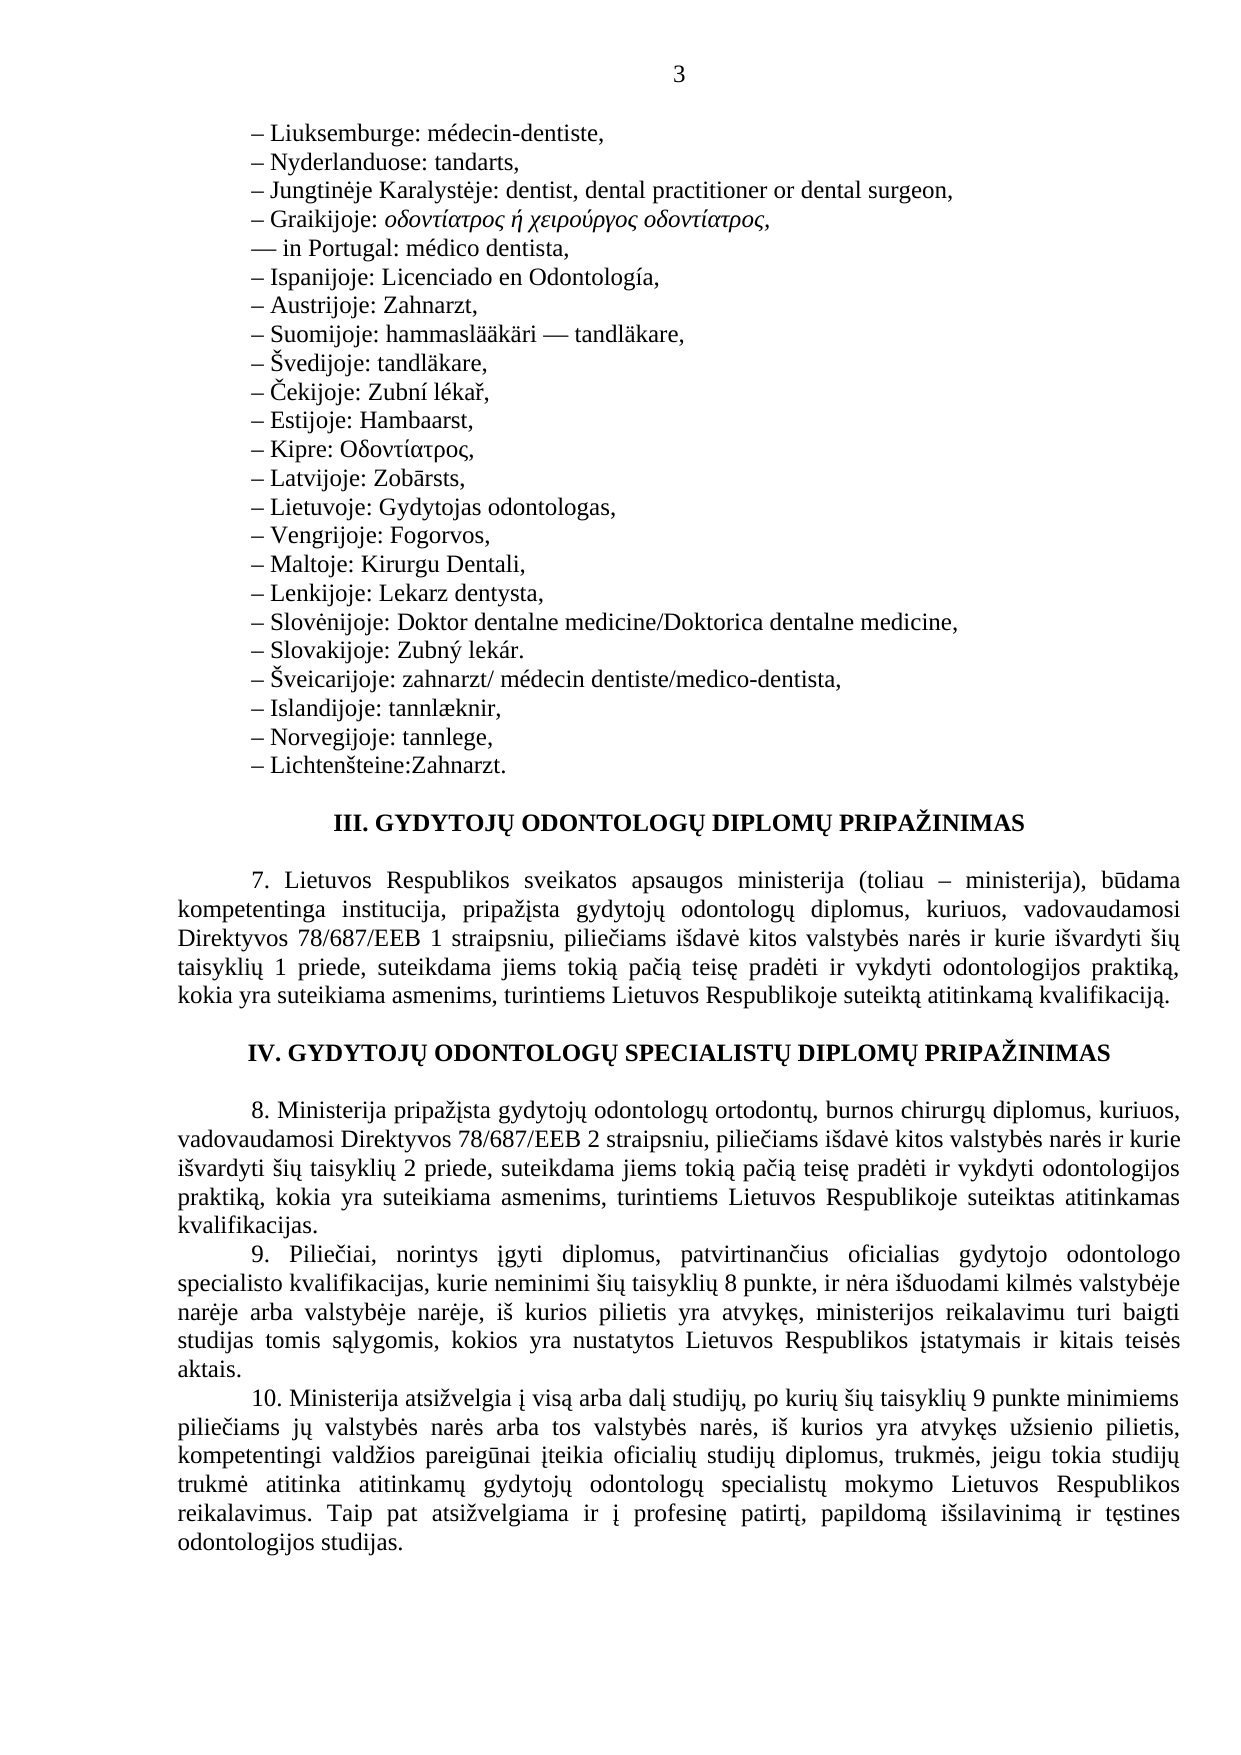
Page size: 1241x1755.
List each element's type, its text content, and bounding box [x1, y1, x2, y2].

text – Liuksemburge: médecin-dentiste, [177, 118, 1181, 147]
text III. gydytojų ODONTOLOGų diplomŲ pripažinimas [177, 808, 1181, 837]
text IV. gydytojų ODONTOLOGų specialistų diplomŲ pripažinimas [177, 1038, 1181, 1067]
text – Ispanijoje: Licenciado en Odontología, [177, 262, 1181, 291]
text – Estijoje: Hambaarst, [177, 406, 1181, 434]
text – Slovakijoje: Zubný lekár. [177, 636, 1181, 664]
text – Lietuvoje: Gydytojas odontologas, [177, 492, 1181, 521]
text 10. Ministerija atsižvelgia į visą arba dalį studijų, po kurių šių taisyklių 9 punkte minimiems piliečiams jų valstybės narės arba tos valstybės narės, iš kurios yra atvykęs užsienio pilietis, kompetentingi valdžios pareigūnai įteikia oficialių studijų diplomus, trukmės, jeigu tokia studijų trukmė atitinka atitinkamų gydytojų odontologų specialistų mokymo Lietuvos Respublikos reikalavimus. Taip pat atsižvelgiama ir į profesinę patirtį, papildomą išsilavinimą ir tęstines odontologijos studijas. [177, 1383, 1181, 1556]
text 7. Lietuvos Respublikos sveikatos apsaugos ministerija (toliau – ministerija), būdama kompetentinga institucija, pripažįsta gydytojų odontologų diplomus, kuriuos, vadovaudamosi Direktyvos 78/687/EEB 1 straipsniu, piliečiams išdavė kitos valstybės narės ir kurie išvardyti šių taisyklių 1 priede, suteikdama jiems tokią pačią teisę pradėti ir vykdyti odontologijos praktiką, kokia yra suteikiama asmenims, turintiems Lietuvos Respublikoje suteiktą atitinkamą kvalifikaciją. [177, 866, 1181, 1009]
text – Lichtenšteine:Zahnarzt. [177, 751, 1181, 779]
text – Vengrijoje: Fogorvos, [177, 521, 1181, 549]
text 8. Ministerija pripažįsta gydytojų odontologų ortodontų, burnos chirurgų diplomus, kuriuos, vadovaudamosi Direktyvos 78/687/EEB 2 straipsniu, piliečiams išdavė kitos valstybės narės ir kurie išvardyti šių taisyklių 2 priede, suteikdama jiems tokią pačią teisę pradėti ir vykdyti odontologijos praktiką, kokia yra suteikiama asmenims, turintiems Lietuvos Respublikoje suteiktas atitinkamas kvalifikacijas. [177, 1096, 1181, 1239]
text – Švedijoje: tandläkare, [177, 348, 1181, 377]
text – Kipre: Οδοντίατρος, [177, 434, 1181, 463]
text – Suomijoje: hammaslääkäri — tandläkare, [177, 319, 1181, 348]
text — in Portugal: médico dentista, [177, 233, 1181, 262]
text – Nyderlanduose: tandarts, [177, 147, 1181, 176]
text – Norvegijoje: tannlege, [177, 722, 1181, 751]
text – Šveicarijoje: zahnarzt/ médecin dentiste/medico-dentista, [177, 664, 1181, 693]
text – Islandijoje: tannlæknir, [177, 693, 1181, 722]
text – Lenkijoje: Lekarz dentysta, [177, 578, 1181, 607]
text – Čekijoje: Zubní lékař, [177, 377, 1181, 406]
text – Jungtinėje Karalystėje: dentist, dental practitioner or dental surgeon, [177, 176, 1181, 204]
text – Austrijoje: Zahnarzt, [177, 291, 1181, 319]
text – Graikijoje: οδοντίατρος ή χειρούργος οδοντίατρος, [177, 204, 1181, 233]
text 9. Piliečiai, norintys įgyti diplomus, patvirtinančius oficialias gydytojo odontologo specialisto kvalifikacijas, kurie neminimi šių taisyklių 8 punkte, ir nėra išduodami kilmės valstybėje narėje arba valstybėje narėje, iš kurios pilietis yra atvykęs, ministerijos reikalavimu turi baigti studijas tomis sąlygomis, kokios yra nustatytos Lietuvos Respublikos įstatymais ir kitais teisės aktais. [177, 1239, 1181, 1383]
text – Latvijoje: Zobārsts, [177, 463, 1181, 492]
text – Slovėnijoje: Doktor dentalne medicine/Doktorica dentalne medicine, [177, 607, 1181, 636]
text – Maltoje: Kirurgu Dentali, [177, 549, 1181, 578]
